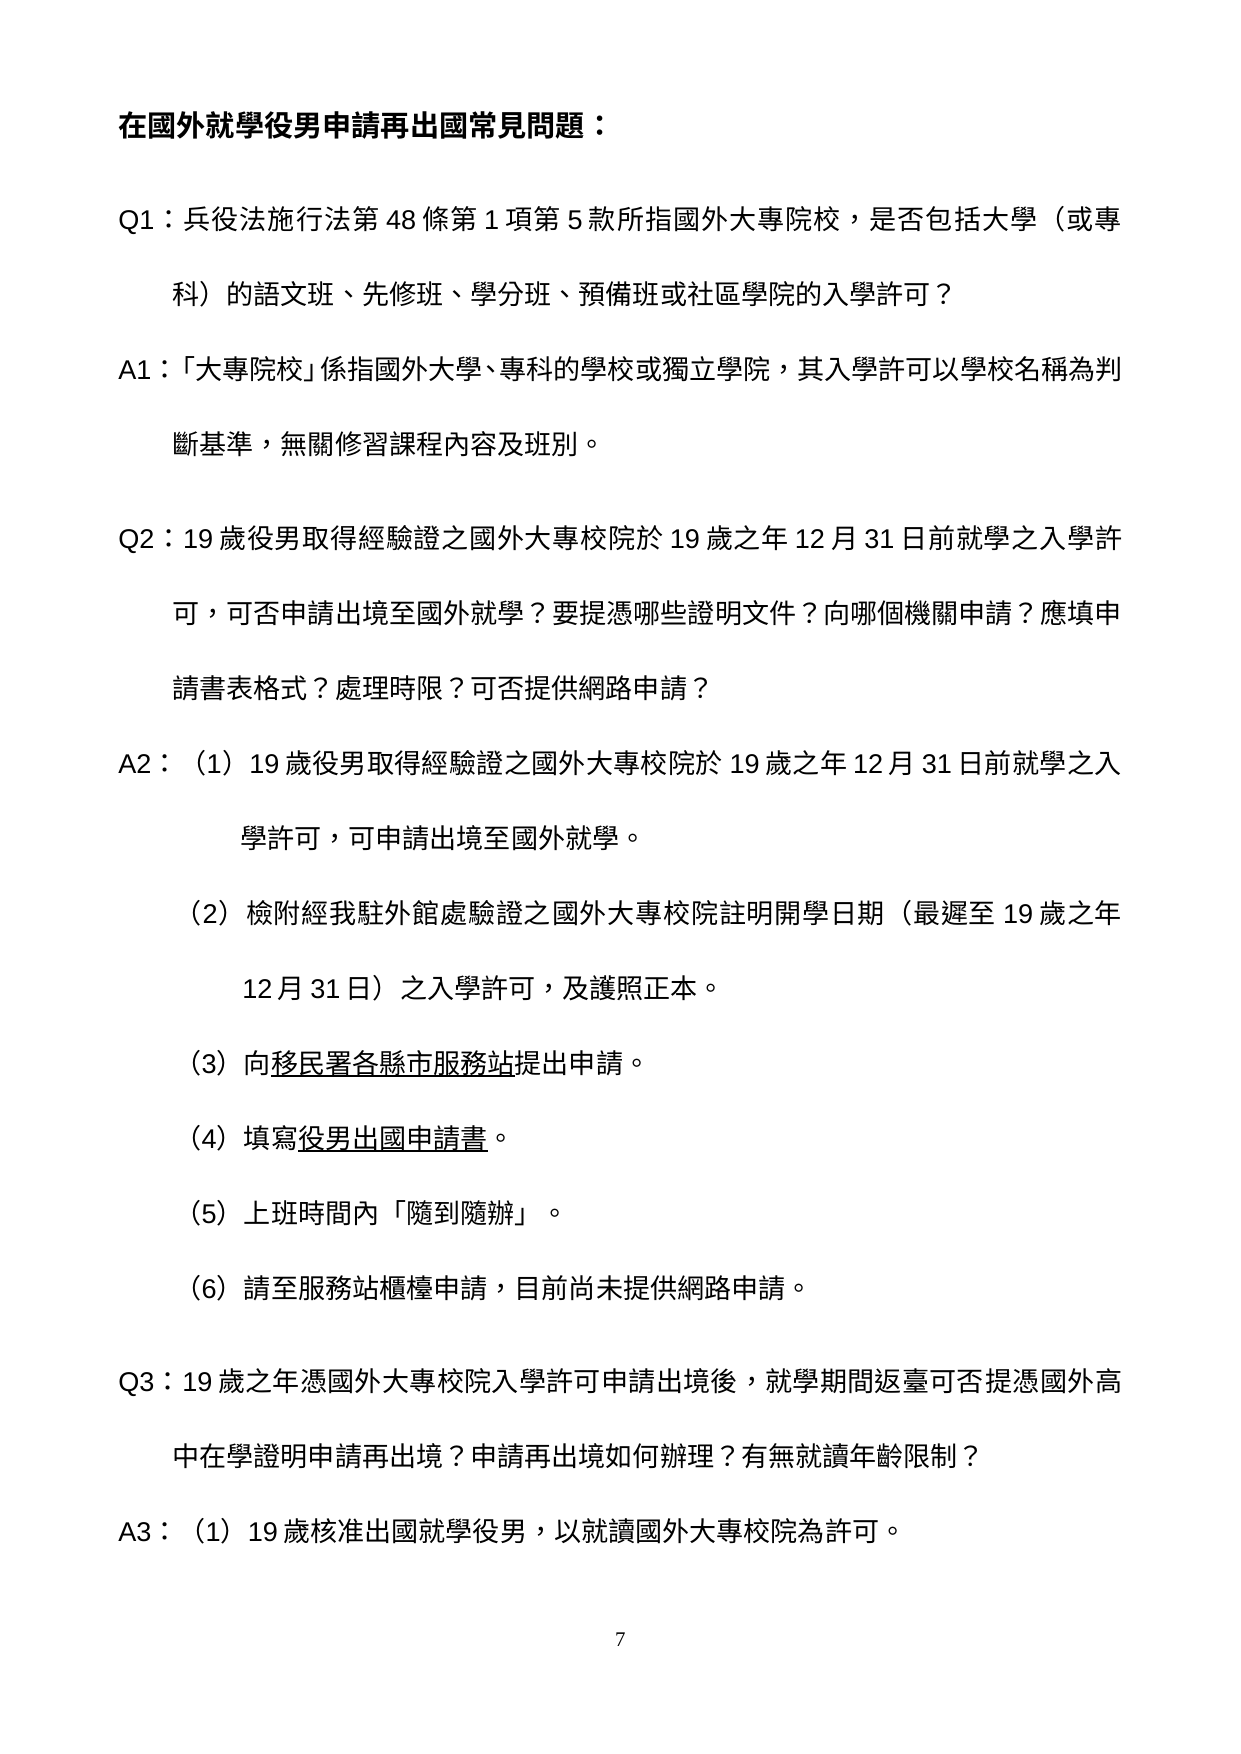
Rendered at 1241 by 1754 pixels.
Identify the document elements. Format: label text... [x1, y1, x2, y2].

text A1：「大專院校」係指國外大學、專科的學校或獨立學院，其入學許可以學校名稱為判斷基準，無關修習課程內容及班別。 [118, 330, 1122, 480]
text （5）上班時間內「隨到隨辦」。 [174, 1174, 1122, 1249]
text Q2：19歲役男取得經驗證之國外大專校院於19歲之年12月31日前就學之入學許可，可否申請出境至國外就學？要提憑哪些證明文件？向哪個機關申請？應填申請書表格式？處理時限？可否提供網路申請？ [118, 499, 1122, 724]
text A2：（1）19歲役男取得經驗證之國外大專校院於19歲之年12月31日前就學之入學許可，可申請出境至國外就學。 [118, 724, 1122, 874]
text Q1：兵役法施行法第48條第1項第5款所指國外大專院校，是否包括大學（或專科）的語文班、先修班、學分班、預備班或社區學院的入學許可？ [118, 180, 1122, 330]
text （6）請至服務站櫃檯申請，目前尚未提供網路申請。 [174, 1249, 1122, 1324]
text Q3：19歲之年憑國外大專校院入學許可申請出境後，就學期間返臺可否提憑國外高中在學證明申請再出境？申請再出境如何辦理？有無就讀年齡限制？ [118, 1343, 1122, 1493]
text 在國外就學役男申請再出國常見問題： [118, 86, 1122, 161]
text （2）檢附經我駐外館處驗證之國外大專校院註明開學日期（最遲至19歲之年12月31日）之入學許可，及護照正本。 [174, 874, 1122, 1024]
text A3：（1）19歲核准出國就學役男，以就讀國外大專校院為許可。 [118, 1493, 1122, 1568]
text （3）向移民署各縣市服務站提出申請。 [174, 1024, 1122, 1099]
text （4）填寫役男出國申請書。 [174, 1099, 1122, 1174]
